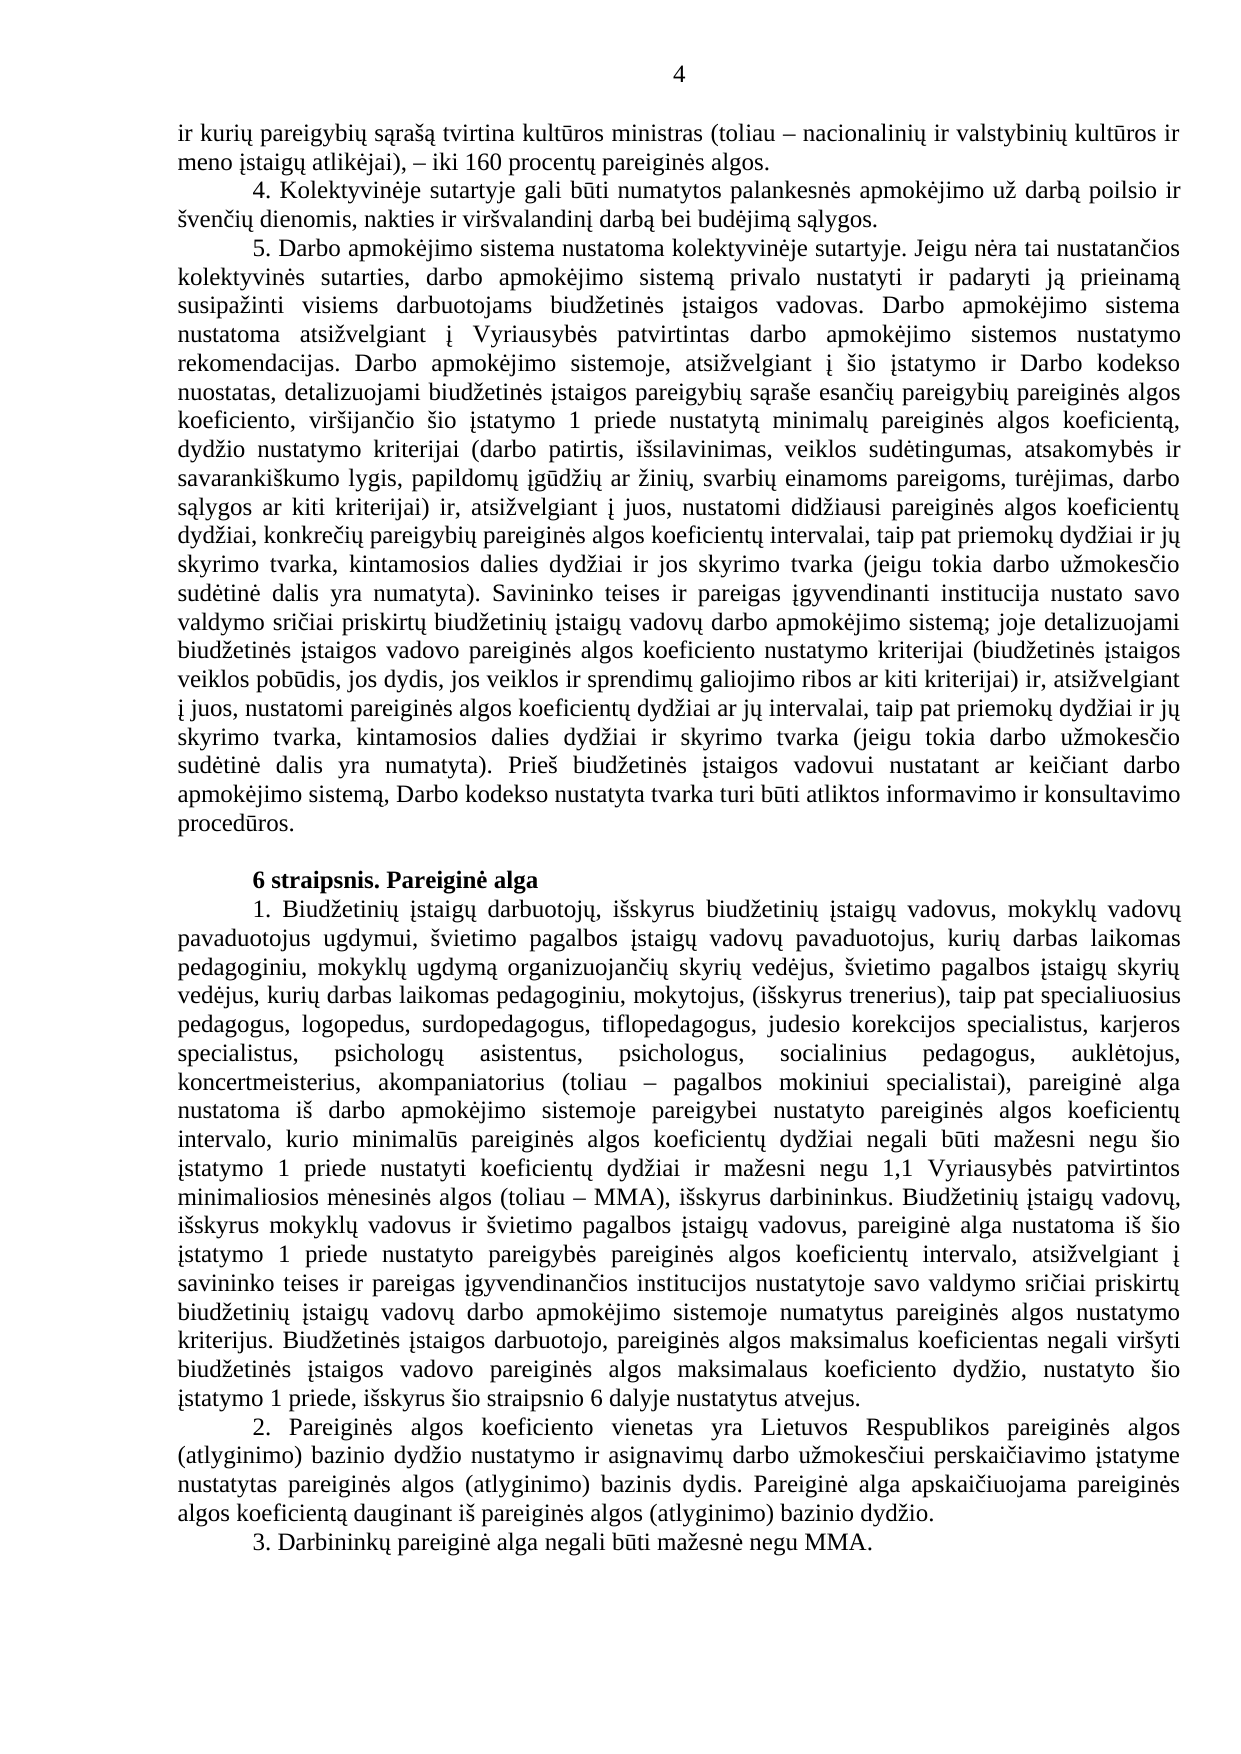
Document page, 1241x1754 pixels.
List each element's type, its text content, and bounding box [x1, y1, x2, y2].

text 3. Darbininkų pareiginė alga negali būti mažesnė negu MMA. [177, 1527, 1181, 1556]
text 5. Darbo apmokėjimo sistema nustatoma kolektyvinėje sutartyje. Jeigu nėra tai nustatančios kolektyvinės sutarties, darbo apmokėjimo sistemą privalo nustatyti ir padaryti ją prieinamą susipažinti visiems darbuotojams biudžetinės įstaigos vadovas. Darbo apmokėjimo sistema nustatoma atsižvelgiant į Vyriausybės patvirtintas darbo apmokėjimo sistemos nustatymo rekomendacijas. Darbo apmokėjimo sistemoje, atsižvelgiant į šio įstatymo ir Darbo kodekso nuostatas, detalizuojami biudžetinės įstaigos pareigybių sąraše esančių pareigybių pareiginės algos koeficiento, viršijančio šio įstatymo 1 priede nustatytą minimalų pareiginės algos koeficientą, dydžio nustatymo kriterijai (darbo patirtis, išsilavinimas, veiklos sudėtingumas, atsakomybės ir savarankiškumo lygis, papildomų įgūdžių ar žinių, svarbių einamoms pareigoms, turėjimas, darbo sąlygos ar kiti kriterijai) ir, atsižvelgiant į juos, nustatomi didžiausi pareiginės algos koeficientų dydžiai, konkrečių pareigybių pareiginės algos koeficientų intervalai, taip pat priemokų dydžiai ir jų skyrimo tvarka, kintamosios dalies dydžiai ir jos skyrimo tvarka (jeigu tokia darbo užmokesčio sudėtinė dalis yra numatyta). Savininko teises ir pareigas įgyvendinanti institucija nustato savo valdymo sričiai priskirtų biudžetinių įstaigų vadovų darbo apmokėjimo sistemą; joje detalizuojami biudžetinės įstaigos vadovo pareiginės algos koeficiento nustatymo kriterijai (biudžetinės įstaigos veiklos pobūdis, jos dydis, jos veiklos ir sprendimų galiojimo ribos ar kiti kriterijai) ir, atsižvelgiant į juos, nustatomi pareiginės algos koeficientų dydžiai ar jų intervalai, taip pat priemokų dydžiai ir jų skyrimo tvarka, kintamosios dalies dydžiai ir skyrimo tvarka (jeigu tokia darbo užmokesčio sudėtinė dalis yra numatyta). Prieš biudžetinės įstaigos vadovui nustatant ar keičiant darbo apmokėjimo sistemą, Darbo kodekso nustatyta tvarka turi būti atliktos informavimo ir konsultavimo procedūros. [177, 233, 1181, 837]
text 4. Kolektyvinėje sutartyje gali būti numatytos palankesnės apmokėjimo už darbą poilsio ir švenčių dienomis, nakties ir viršvalandinį darbą bei budėjimą sąlygos. [177, 176, 1181, 233]
text 6 straipsnis. Pareiginė alga [177, 866, 1181, 894]
text ir kurių pareigybių sąrašą tvirtina kultūros ministras (toliau – nacionalinių ir valstybinių kultūros ir meno įstaigų atlikėjai), – iki 160 procentų pareiginės algos. [177, 118, 1181, 176]
text 1. Biudžetinių įstaigų darbuotojų, išskyrus biudžetinių įstaigų vadovus, mokyklų vadovų pavaduotojus ugdymui, švietimo pagalbos įstaigų vadovų pavaduotojus, kurių darbas laikomas pedagoginiu, mokyklų ugdymą organizuojančių skyrių vedėjus, švietimo pagalbos įstaigų skyrių vedėjus, kurių darbas laikomas pedagoginiu, mokytojus, (išskyrus trenerius), taip pat specialiuosius pedagogus, logopedus, surdopedagogus, tiflopedagogus, judesio korekcijos specialistus, karjeros specialistus, psichologų asistentus, psichologus, socialinius pedagogus, auklėtojus, koncertmeisterius, akompaniatorius (toliau – pagalbos mokiniui specialistai), pareiginė alga nustatoma iš darbo apmokėjimo sistemoje pareigybei nustatyto pareiginės algos koeficientų intervalo, kurio minimalūs pareiginės algos koeficientų dydžiai negali būti mažesni negu šio įstatymo 1 priede nustatyti koeficientų dydžiai ir mažesni negu 1,1 Vyriausybės patvirtintos minimaliosios mėnesinės algos (toliau – MMA), išskyrus darbininkus. Biudžetinių įstaigų vadovų, išskyrus mokyklų vadovus ir švietimo pagalbos įstaigų vadovus, pareiginė alga nustatoma iš šio įstatymo 1 priede nustatyto pareigybės pareiginės algos koeficientų intervalo, atsižvelgiant į savininko teises ir pareigas įgyvendinančios institucijos nustatytoje savo valdymo sričiai priskirtų biudžetinių įstaigų vadovų darbo apmokėjimo sistemoje numatytus pareiginės algos nustatymo kriterijus. Biudžetinės įstaigos darbuotojo, pareiginės algos maksimalus koeficientas negali viršyti biudžetinės įstaigos vadovo pareiginės algos maksimalaus koeficiento dydžio, nustatyto šio įstatymo 1 priede, išskyrus šio straipsnio 6 dalyje nustatytus atvejus. [177, 894, 1181, 1412]
text 2. Pareiginės algos koeficiento vienetas yra Lietuvos Respublikos pareiginės algos (atlyginimo) bazinio dydžio nustatymo ir asignavimų darbo užmokesčiui perskaičiavimo įstatyme nustatytas pareiginės algos (atlyginimo) bazinis dydis. Pareiginė alga apskaičiuojama pareiginės algos koeficientą dauginant iš pareiginės algos (atlyginimo) bazinio dydžio. [177, 1412, 1181, 1527]
